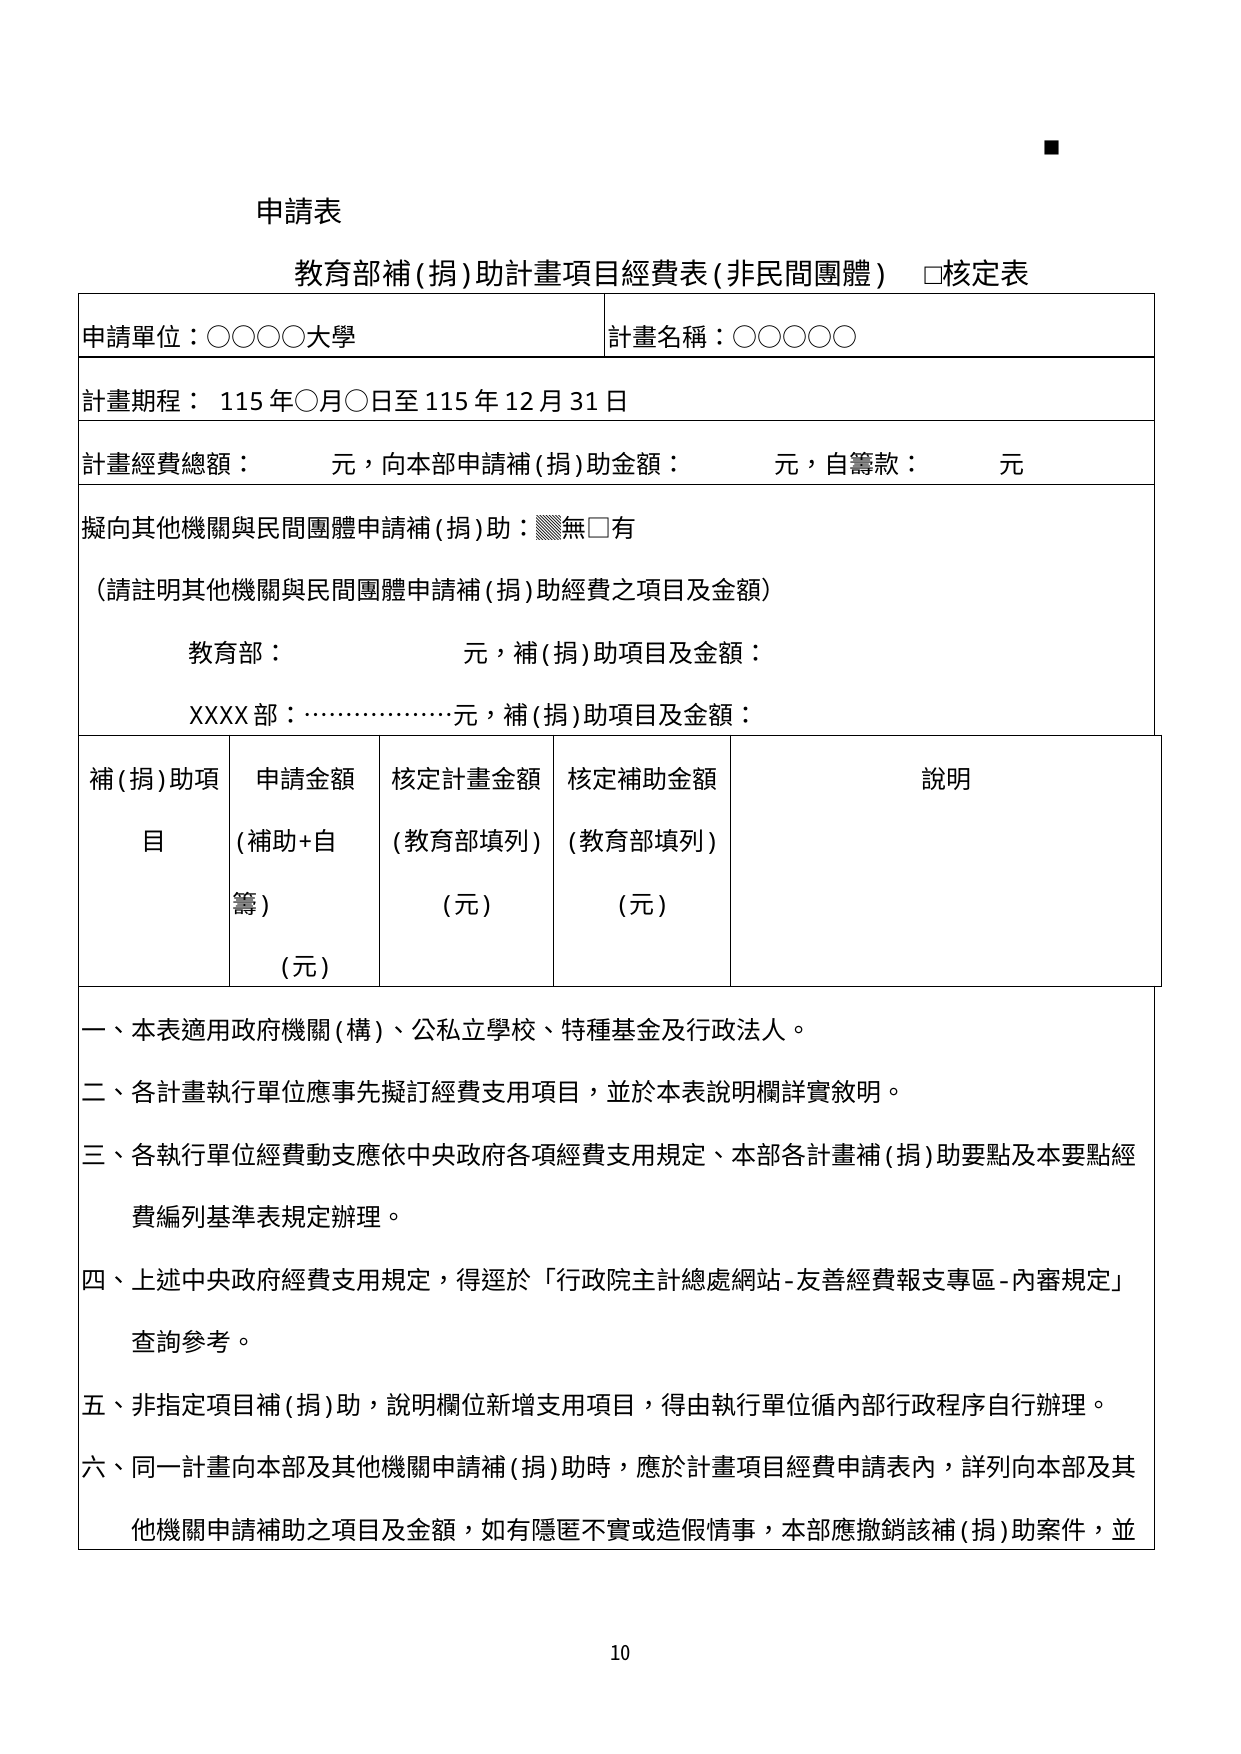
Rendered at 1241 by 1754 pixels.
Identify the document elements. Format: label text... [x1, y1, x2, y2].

table_cell 擬向其他機關與民間團體申請補(捐)助：▓無□有 （請註明其他機關與民間團體申請補(捐)助經費之項目及金額） 教育部： 元，補(捐)助項目及金額： XXXX部：………………元，補(捐)助項目及金額： [79, 485, 1154, 734]
table_cell 教育部補(捐)助計畫項目經費表(非民間團體) □核定表 [252, 230, 1072, 293]
table_cell 申請金額 (補助+自籌) (元) [230, 736, 379, 986]
table_header [230, 105, 252, 230]
table_cell [79, 230, 230, 293]
table_cell 計畫名稱：○○○○○ [605, 294, 1154, 356]
table_cell 申請單位：○○○○大學 [79, 294, 604, 356]
table_cell [230, 230, 252, 293]
table_header [79, 105, 230, 230]
table_cell [1155, 987, 1162, 1549]
table_cell 計畫期程： 115年○月○日至115年12月31日 [79, 358, 1154, 420]
table_cell [1155, 484, 1162, 734]
table_cell [1155, 230, 1162, 293]
table_cell 補(捐)助項目 [79, 736, 229, 986]
table_header [1072, 105, 1155, 230]
table_cell 核定計畫金額(教育部填列) (元) [380, 736, 553, 986]
table_cell [1072, 230, 1155, 293]
table_cell [1155, 420, 1162, 483]
table_cell 備註： 本表適用政府機關(構)、公私立學校、特種基金及行政法人。 各計畫執行單位應事先擬訂經費支用項目，並於本表說明欄詳實敘明。 各執行單位經費動支應依中央政府各項經費支用規定、本部各計畫補(捐)助要點及本要點經費編列基準表規定辦理。 上述中央政府經費支用規定，得逕於「行政院主計總處網站-友善經費報支專區-內審規定」查詢參考。 非指定項目補(捐)助，說明欄位新增支用項目，得由執行單位循內部行政程序自行辦理。 同一計畫向本部及其他機關申請補(捐)助時，應於計畫項目經費申請表內，詳列向本部及其他機關申請補助之項目及金額，如有隱匿不實或造假情事，本部應撤銷該補(捐)助案件，並收回已撥付款項。 補(捐)助計畫除依本要點第4點規定之情形外，以不補(捐)助人事費、加班費、內部場地使用費及行政管理費為原則。 申請補(捐)助經費，其計畫執行涉及須依「政府機關政策文宣規劃執行注意事項」、預算法第62條之1及其執行原則等相關規定辦理者，應明確標示其為「廣告」，且揭示贊助機關（教育部）名稱，並不得以置入性行銷方式進行。 [79, 987, 1154, 1549]
table_cell [1155, 356, 1162, 420]
table_header [1155, 105, 1162, 230]
table_header ■申請表 [252, 105, 1072, 230]
table_cell 核定補助金額 (教育部填列) (元) [554, 736, 730, 986]
table_cell 計畫經費總額： 元，向本部申請補(捐)助金額： 元，自籌款： 元 [79, 421, 1154, 483]
table_cell [1155, 293, 1162, 356]
table_cell 說明 [731, 736, 1161, 986]
